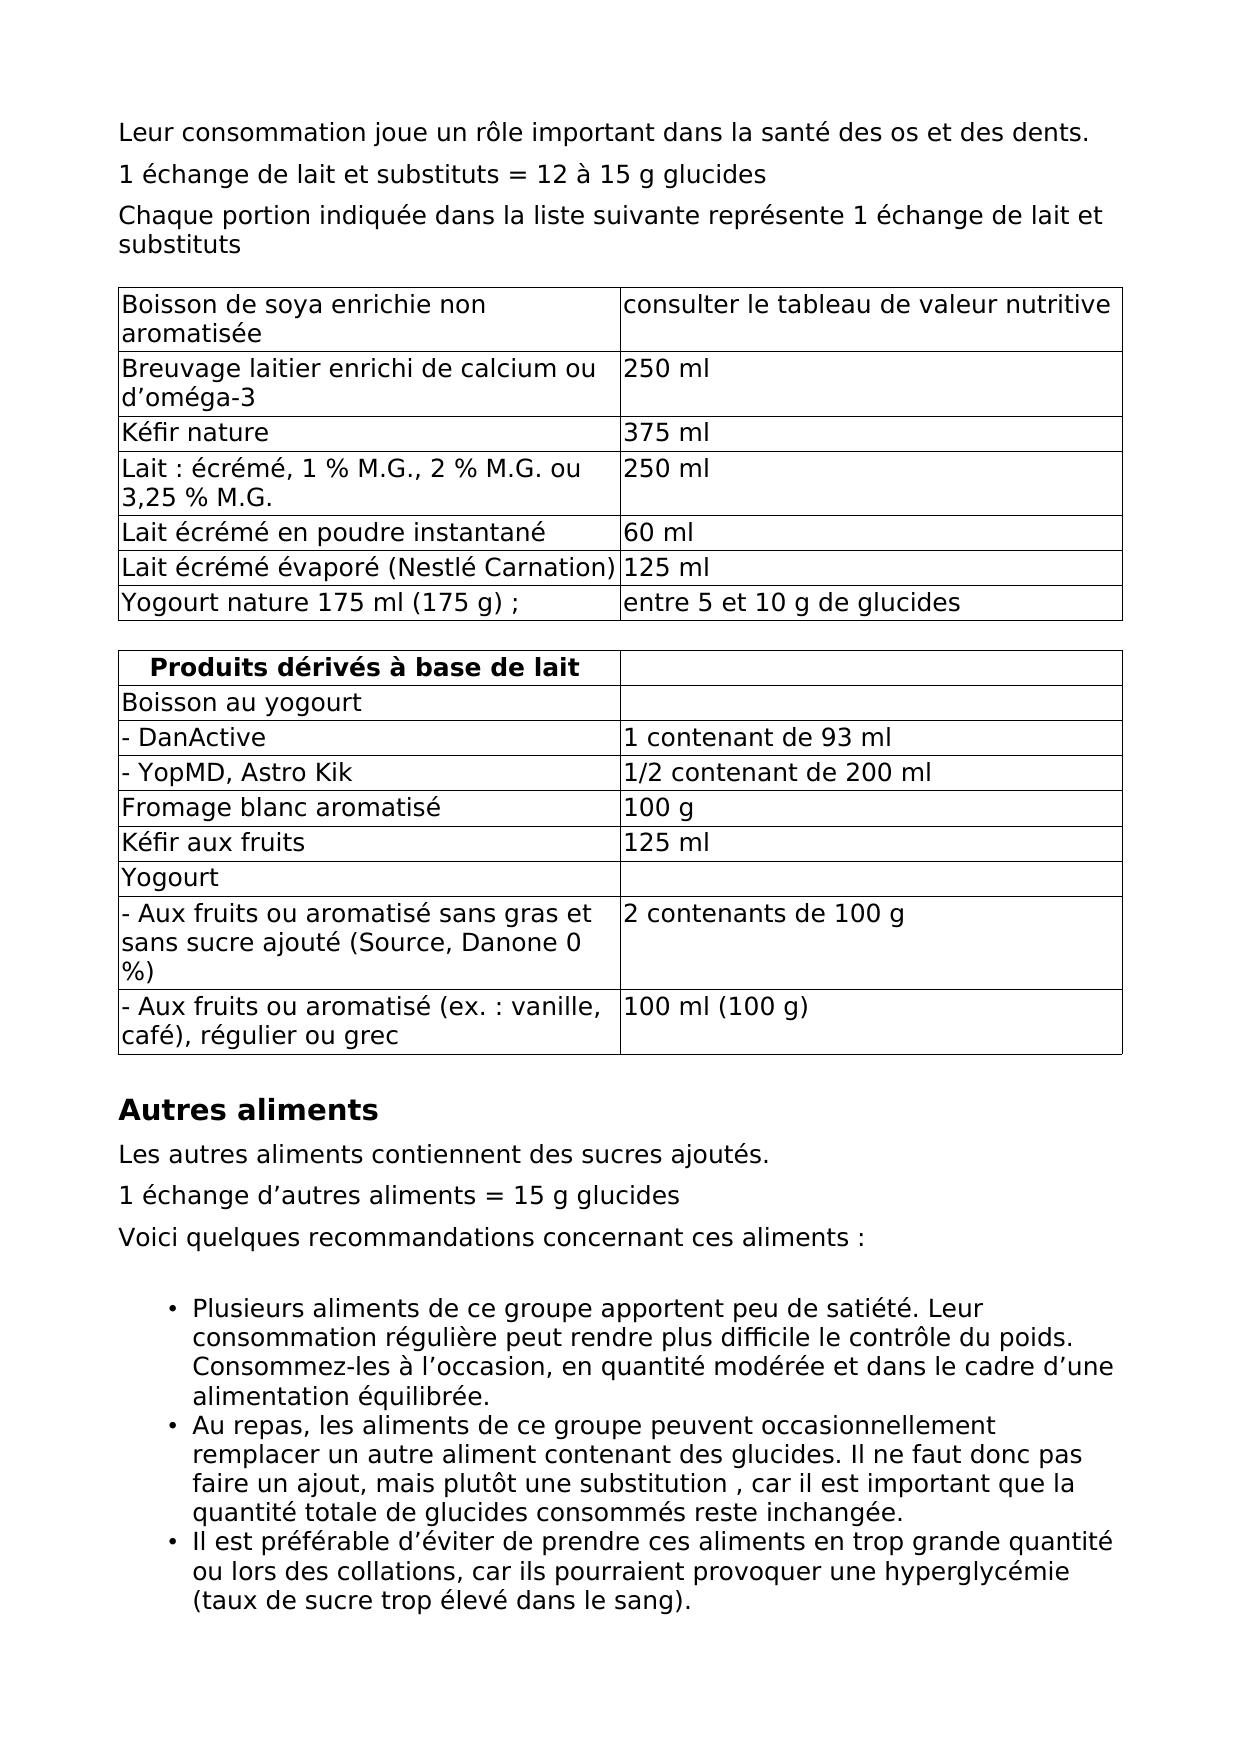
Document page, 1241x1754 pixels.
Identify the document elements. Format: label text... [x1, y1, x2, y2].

table_cell Lait : écrémé, 1 % M.G., 2 % M.G. ou 3,25 % M.G. [119, 452, 620, 515]
table_cell Kéfir aux fruits [119, 827, 620, 861]
table_cell 375 ml [621, 417, 1122, 451]
table_cell 1 contenant de 93 ml [621, 721, 1122, 755]
table_cell [621, 862, 1122, 896]
text Chaque portion indiquée dans la liste suivante représente 1 échange de lait et substituts [118, 201, 1122, 260]
list Plusieurs aliments de ce groupe apportent peu de satiété. Leur consommation régulière peut rendre plus difficile le contrôle du poids. Consommez-les à l’occasion, en quantité modérée et dans le cadre d’une alimentation équilibrée. [177, 1294, 1122, 1411]
table_cell Breuvage laitier enrichi de calcium ou d’oméga-3 [119, 352, 620, 416]
table_cell 1/2 contenant de 200 ml [621, 756, 1122, 790]
text 1 échange de lait et substituts = 12 à 15 g glucides [118, 160, 1122, 189]
table_header Boisson de soya enrichie non aromatisée [119, 288, 620, 351]
table_cell Lait écrémé en poudre instantané [119, 516, 620, 550]
table_cell - DanActive [119, 721, 620, 755]
table_cell - Aux fruits ou aromatisé (ex. : vanille, café), régulier ou grec [119, 990, 620, 1053]
subtitle Autres aliments [118, 1093, 1122, 1127]
table_cell entre 5 et 10 g de glucides [621, 586, 1122, 620]
table_cell 100 g [621, 791, 1122, 826]
table_cell 60 ml [621, 516, 1122, 550]
table_cell Kéfir nature [119, 417, 620, 451]
table_cell 250 ml [621, 452, 1122, 515]
text Les autres aliments contiennent des sucres ajoutés. [118, 1140, 1122, 1169]
table_cell Fromage blanc aromatisé [119, 791, 620, 826]
list Il est préférable d’éviter de prendre ces aliments en trop grande quantité ou lors des collations, car ils pourraient provoquer une hyperglycémie (taux de sucre trop élevé dans le sang). [177, 1528, 1122, 1615]
table_cell Boisson au yogourt [119, 686, 620, 720]
table_cell Yogourt nature 175 ml (175 g) ; [119, 586, 620, 620]
table_cell 125 ml [621, 827, 1122, 861]
table_cell - YopMD, Astro Kik [119, 756, 620, 790]
table_cell - Aux fruits ou aromatisé sans gras et sans sucre ajouté (Source, Danone 0 %) [119, 897, 620, 989]
table_header Produits dérivés à base de lait [119, 651, 620, 685]
table_cell [621, 686, 1122, 720]
table_cell Yogourt [119, 862, 620, 896]
table_cell 100 ml (100 g) [621, 990, 1122, 1053]
table_cell 125 ml [621, 551, 1122, 585]
table_cell Lait écrémé évaporé (Nestlé Carnation) [119, 551, 620, 585]
text Leur consommation joue un rôle important dans la santé des os et des dents. [118, 118, 1122, 147]
text 1 échange d’autres aliments = 15 g glucides [118, 1181, 1122, 1211]
table_cell 250 ml [621, 352, 1122, 416]
text Voici quelques recommandations concernant ces aliments : [118, 1223, 1122, 1252]
table_cell 2 contenants de 100 g [621, 897, 1122, 989]
list Au repas, les aliments de ce groupe peuvent occasionnellement remplacer un autre aliment contenant des glucides. Il ne faut donc pas faire un ajout, mais plutôt une substitution , car il est important que la quantité totale de glucides consommés reste inchangée. [177, 1411, 1122, 1528]
table_header consulter le tableau de valeur nutritive [621, 288, 1122, 351]
table_header [621, 651, 1122, 685]
